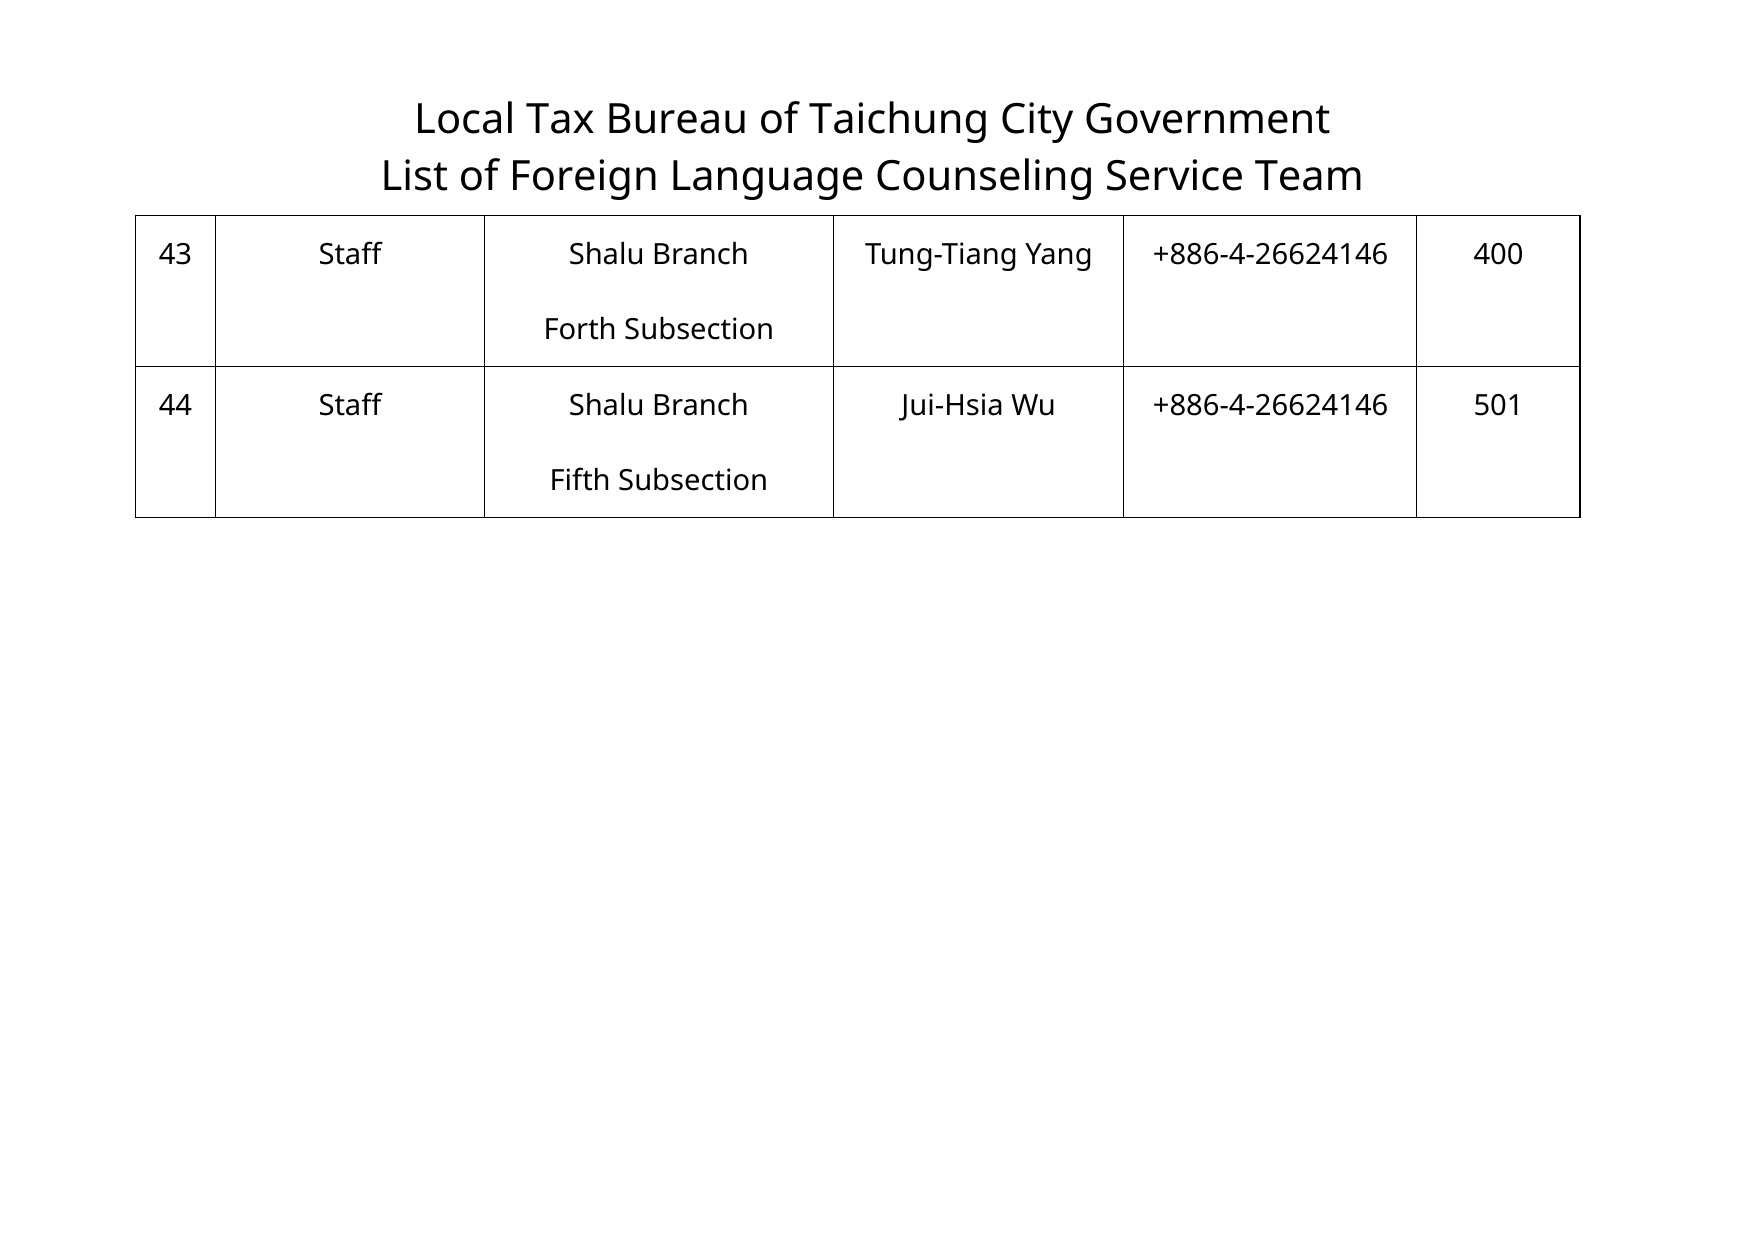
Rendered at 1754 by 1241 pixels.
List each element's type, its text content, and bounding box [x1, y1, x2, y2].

table_cell 44 [136, 367, 215, 517]
table_cell +886-4-26624146 [1124, 367, 1416, 517]
table_cell Shalu Branch Fifth Subsection [485, 367, 833, 517]
table_cell Tung-Tiang Yang [834, 216, 1123, 366]
table_cell Shalu Branch Forth Subsection [485, 216, 833, 366]
table_cell 501 [1417, 367, 1579, 517]
table_cell Jui-Hsia Wu [834, 367, 1123, 517]
table_cell Staff [216, 216, 484, 366]
table_cell Staff [216, 367, 484, 517]
table_cell 400 [1417, 216, 1579, 366]
table_cell +886-4-26624146 [1124, 216, 1416, 366]
table_cell 43 [136, 216, 215, 366]
